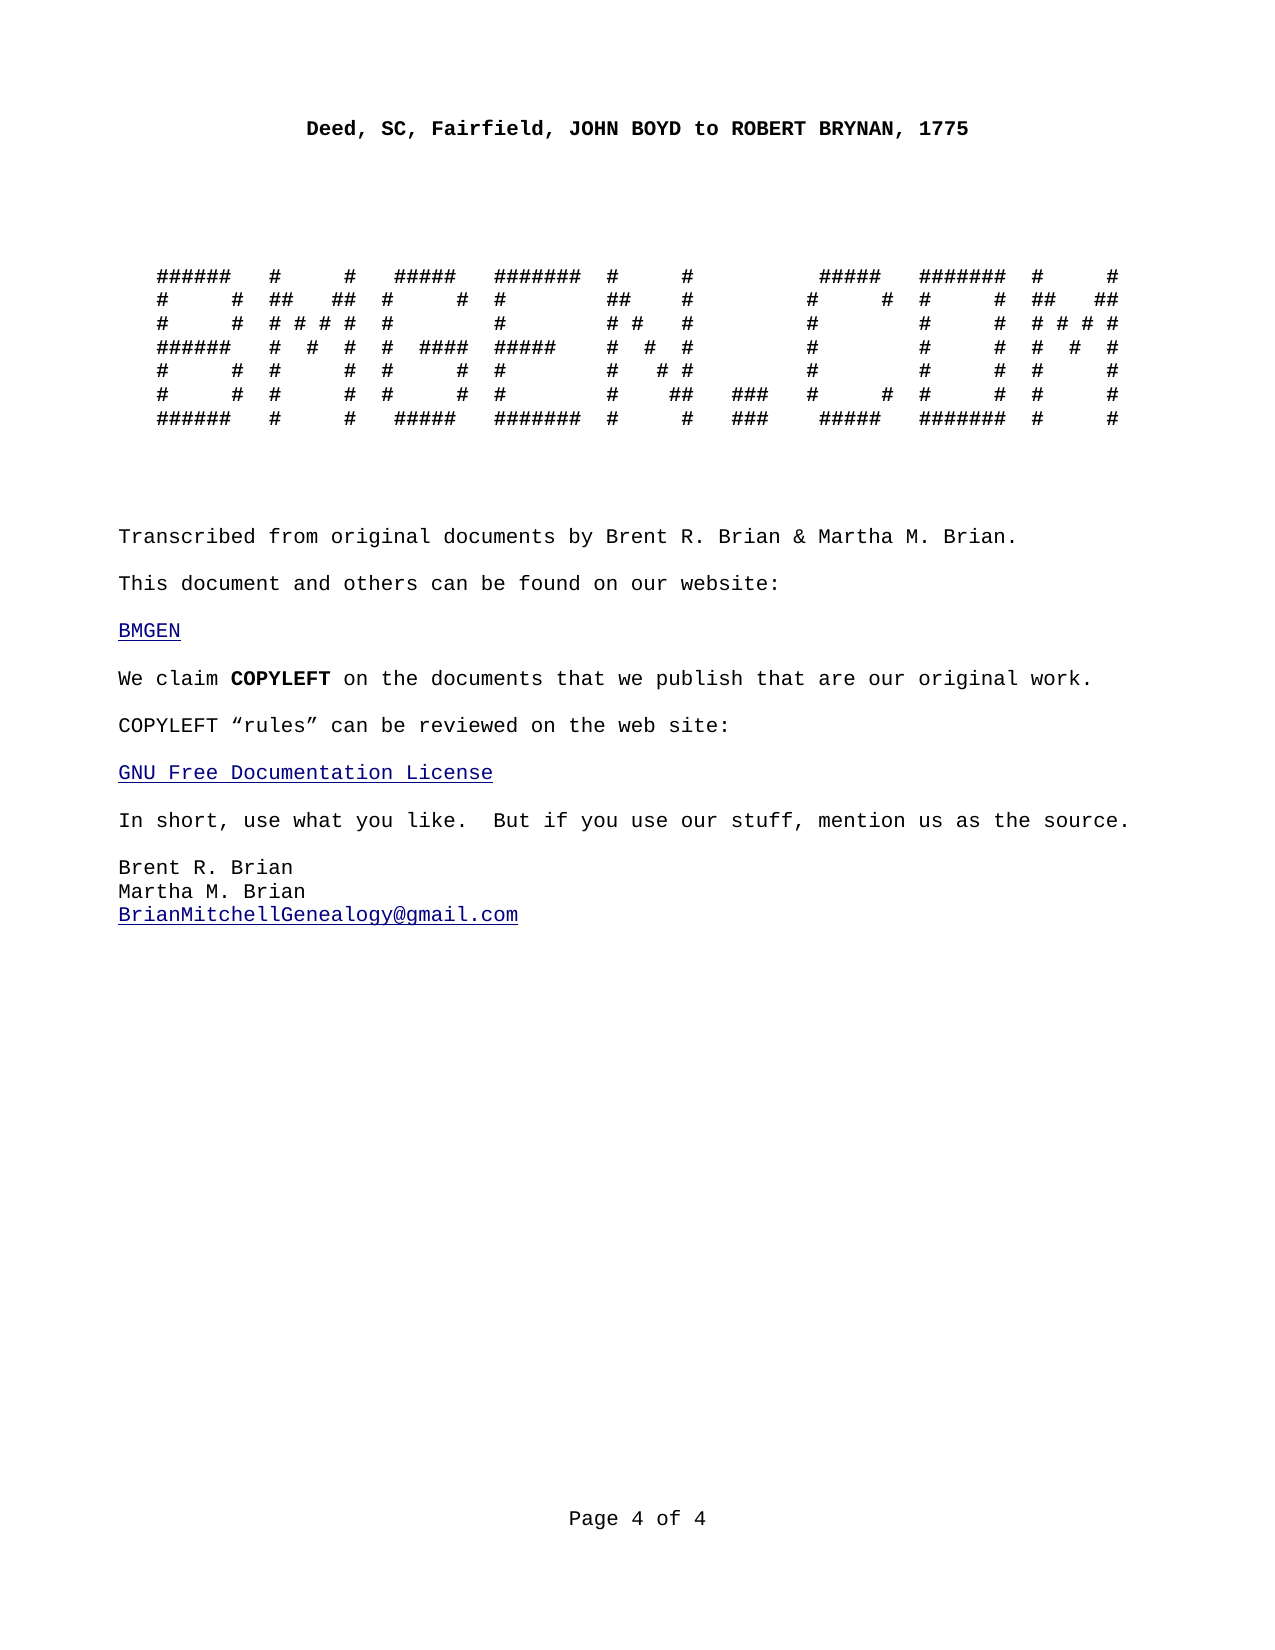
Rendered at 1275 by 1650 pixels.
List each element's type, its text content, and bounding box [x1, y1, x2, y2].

text BrianMitchellGenealogy@gmail.com [118, 904, 1157, 928]
text Martha M. Brian [118, 881, 1157, 904]
text BMGEN [118, 621, 1157, 644]
text COPYLEFT “rules” can be reviewed on the web site: [118, 715, 1157, 739]
text # # # # # # # # ## ### # # # # # # [118, 384, 1157, 408]
text Brent R. Brian [118, 857, 1157, 881]
text In short, use what you like. But if you use our stuff, mention us as the source. [118, 810, 1157, 833]
text ###### # # ##### ####### # # ##### ####### # # [118, 266, 1157, 289]
text # # # # # # # # # # # # # # # # # # [118, 313, 1157, 337]
text This document and others can be found on our website: [118, 573, 1157, 597]
text # # ## ## # # # ## # # # # # ## ## [118, 289, 1157, 313]
text We claim COPYLEFT on the documents that we publish that are our original work. [118, 668, 1157, 691]
text ###### # # # # #### ##### # # # # # # # # # [118, 337, 1157, 360]
text GNU Free Documentation License [118, 762, 1157, 786]
text ###### # # ##### ####### # # ### ##### ####### # # [118, 408, 1157, 431]
text # # # # # # # # # # # # # # # [118, 360, 1157, 384]
text Transcribed from original documents by Brent R. Brian & Martha M. Brian. [118, 526, 1157, 549]
